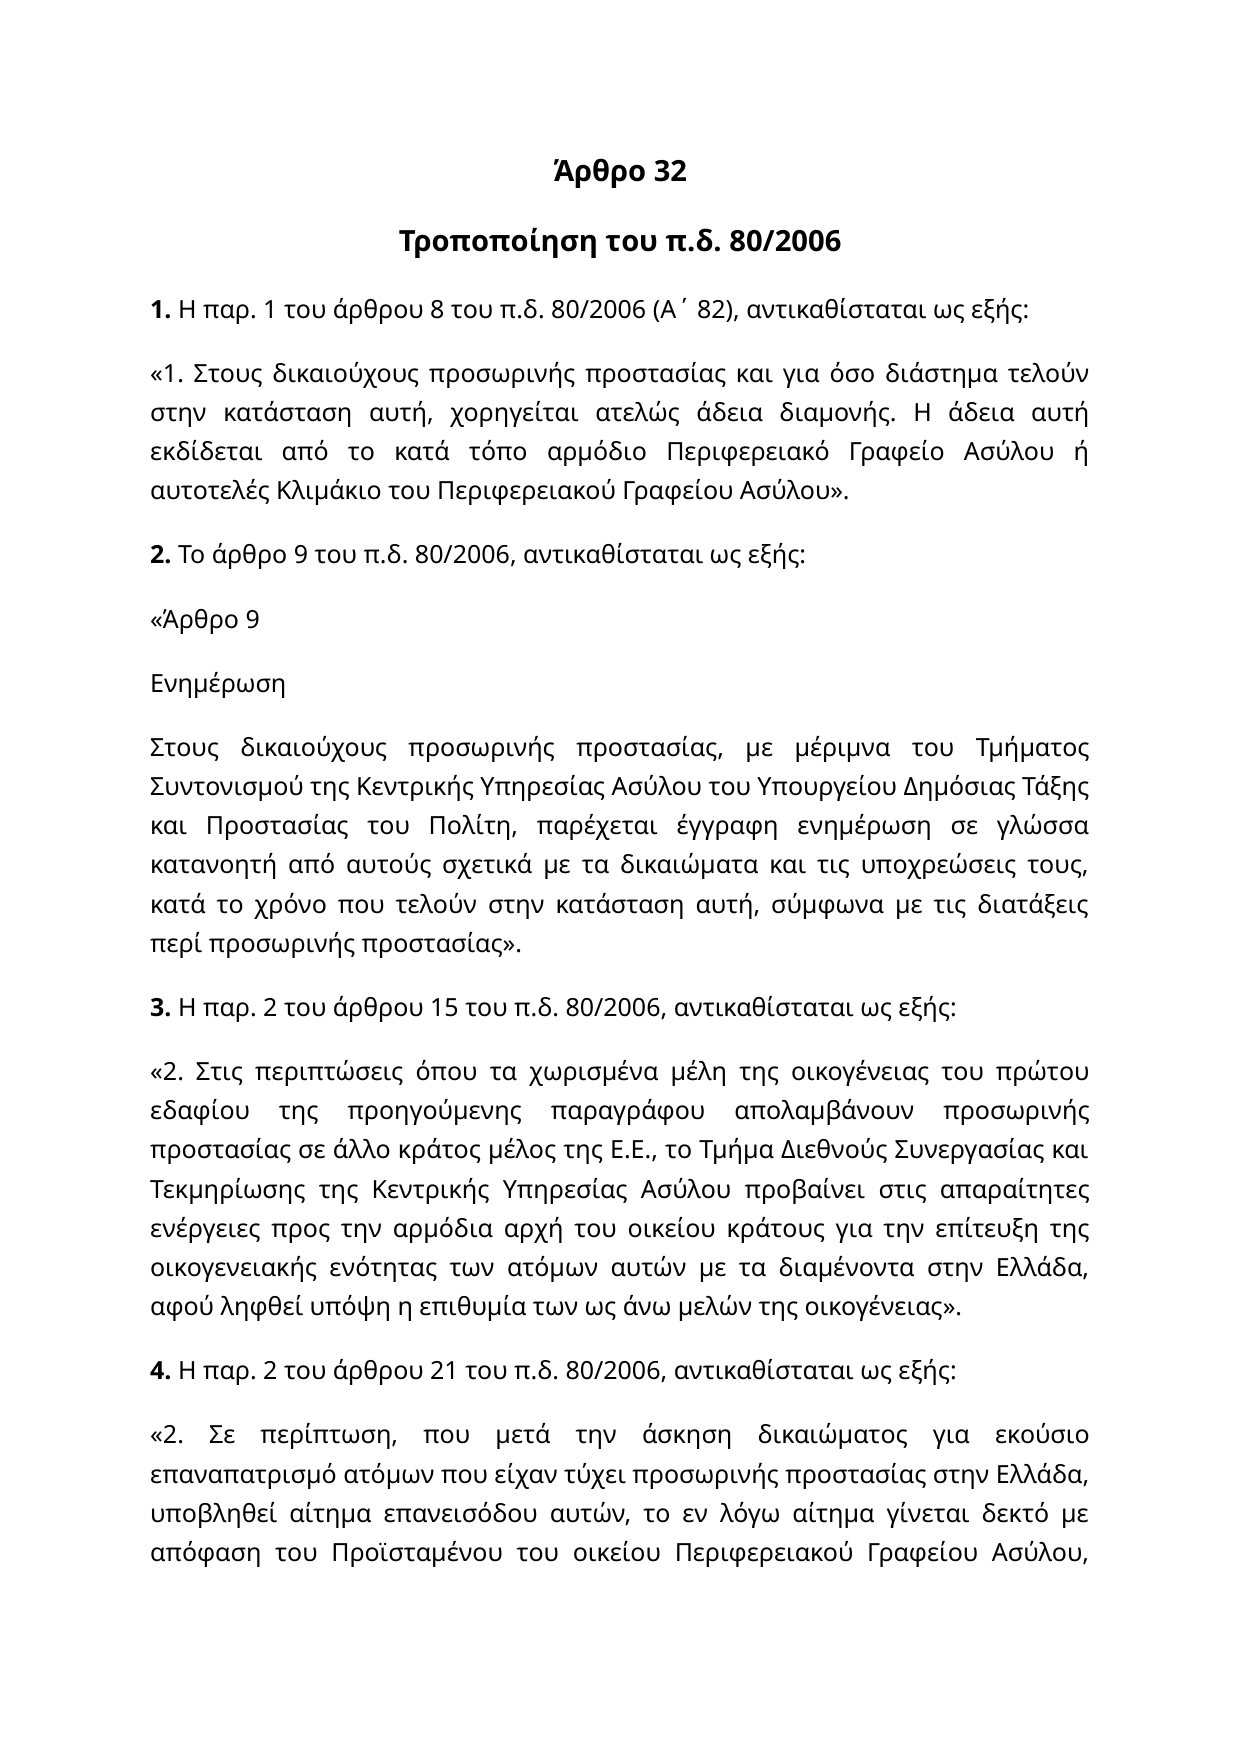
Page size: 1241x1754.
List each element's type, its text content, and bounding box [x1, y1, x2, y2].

text Στους δικαιούχους προσωρινής προστασίας, με μέριμνα του Τμήματος Συντονισμού της Κεντρικής Υπηρεσίας Ασύλου του Υπουργείου Δημόσιας Τάξης και Προστασίας του Πολίτη, παρέχεται έγγραφη ενημέρωση σε γλώσσα κατανοητή από αυτούς σχετικά με τα δικαιώματα και τις υποχρεώσεις τους, κατά το χρόνο που τελούν στην κατάσταση αυτή, σύμφωνα με τις διατάξεις περί προσωρινής προστασίας». [150, 729, 1090, 959]
text 2. Το άρθρο 9 του π.δ. 80/2006, αντικαθίσταται ως εξής: [150, 537, 1090, 571]
text «1. Στους δικαιούχους προσωρινής προστασίας και για όσο διάστημα τελούν στην κατάσταση αυτή, χορηγείται ατελώς άδεια διαμονής. Η άδεια αυτή εκδίδεται από το κατά τόπο αρμόδιο Περιφερειακό Γραφείο Ασύλου ή αυτοτελές Κλιμάκιο του Περιφερειακού Γραφείου Ασύλου». [150, 355, 1090, 507]
text 1. Η παρ. 1 του άρθρου 8 του π.δ. 80/2006 (Α΄ 82), αντικαθίσταται ως εξής: [150, 291, 1090, 325]
subtitle Άρθρο 32 [150, 150, 1090, 190]
text «Άρθρο 9 [150, 601, 1090, 635]
text Ενημέρωση [150, 665, 1090, 699]
text 4. Η παρ. 2 του άρθρου 21 του π.δ. 80/2006, αντικαθίσταται ως εξής: [150, 1353, 1090, 1387]
subtitle Τροποποίηση του π.δ. 80/2006 [150, 221, 1090, 260]
text «2. Στις περιπτώσεις όπου τα χωρισμένα μέλη της οικογένειας του πρώτου εδαφίου της προηγούμενης παραγράφου απολαμβάνουν προσωρινής προστασίας σε άλλο κράτος μέλος της Ε.Ε., το Τμήμα Διεθνούς Συνεργασίας και Τεκμηρίωσης της Κεντρικής Υπηρεσίας Ασύλου προβαίνει στις απαραίτητες ενέργειες προς την αρμόδια αρχή του οικείου κράτους για την επίτευξη της οικογενειακής ενότητας των ατόμων αυτών με τα διαμένοντα στην Ελλάδα, αφού ληφθεί υπόψη η επιθυμία των ως άνω μελών της οικογένειας». [150, 1054, 1090, 1323]
text «2. Σε περίπτωση, που μετά την άσκηση δικαιώματος για εκούσιο επαναπατρισμό ατόμων που είχαν τύχει προσωρινής προστασίας στην Ελλάδα, υποβληθεί αίτημα επανεισόδου αυτών, το εν λόγω αίτημα γίνεται δεκτό με απόφαση του Προϊσταμένου του οικείου Περιφερειακού Γραφείου Ασύλου, [150, 1417, 1090, 1569]
text 3. Η παρ. 2 του άρθρου 15 του π.δ. 80/2006, αντικαθίσταται ως εξής: [150, 989, 1090, 1024]
